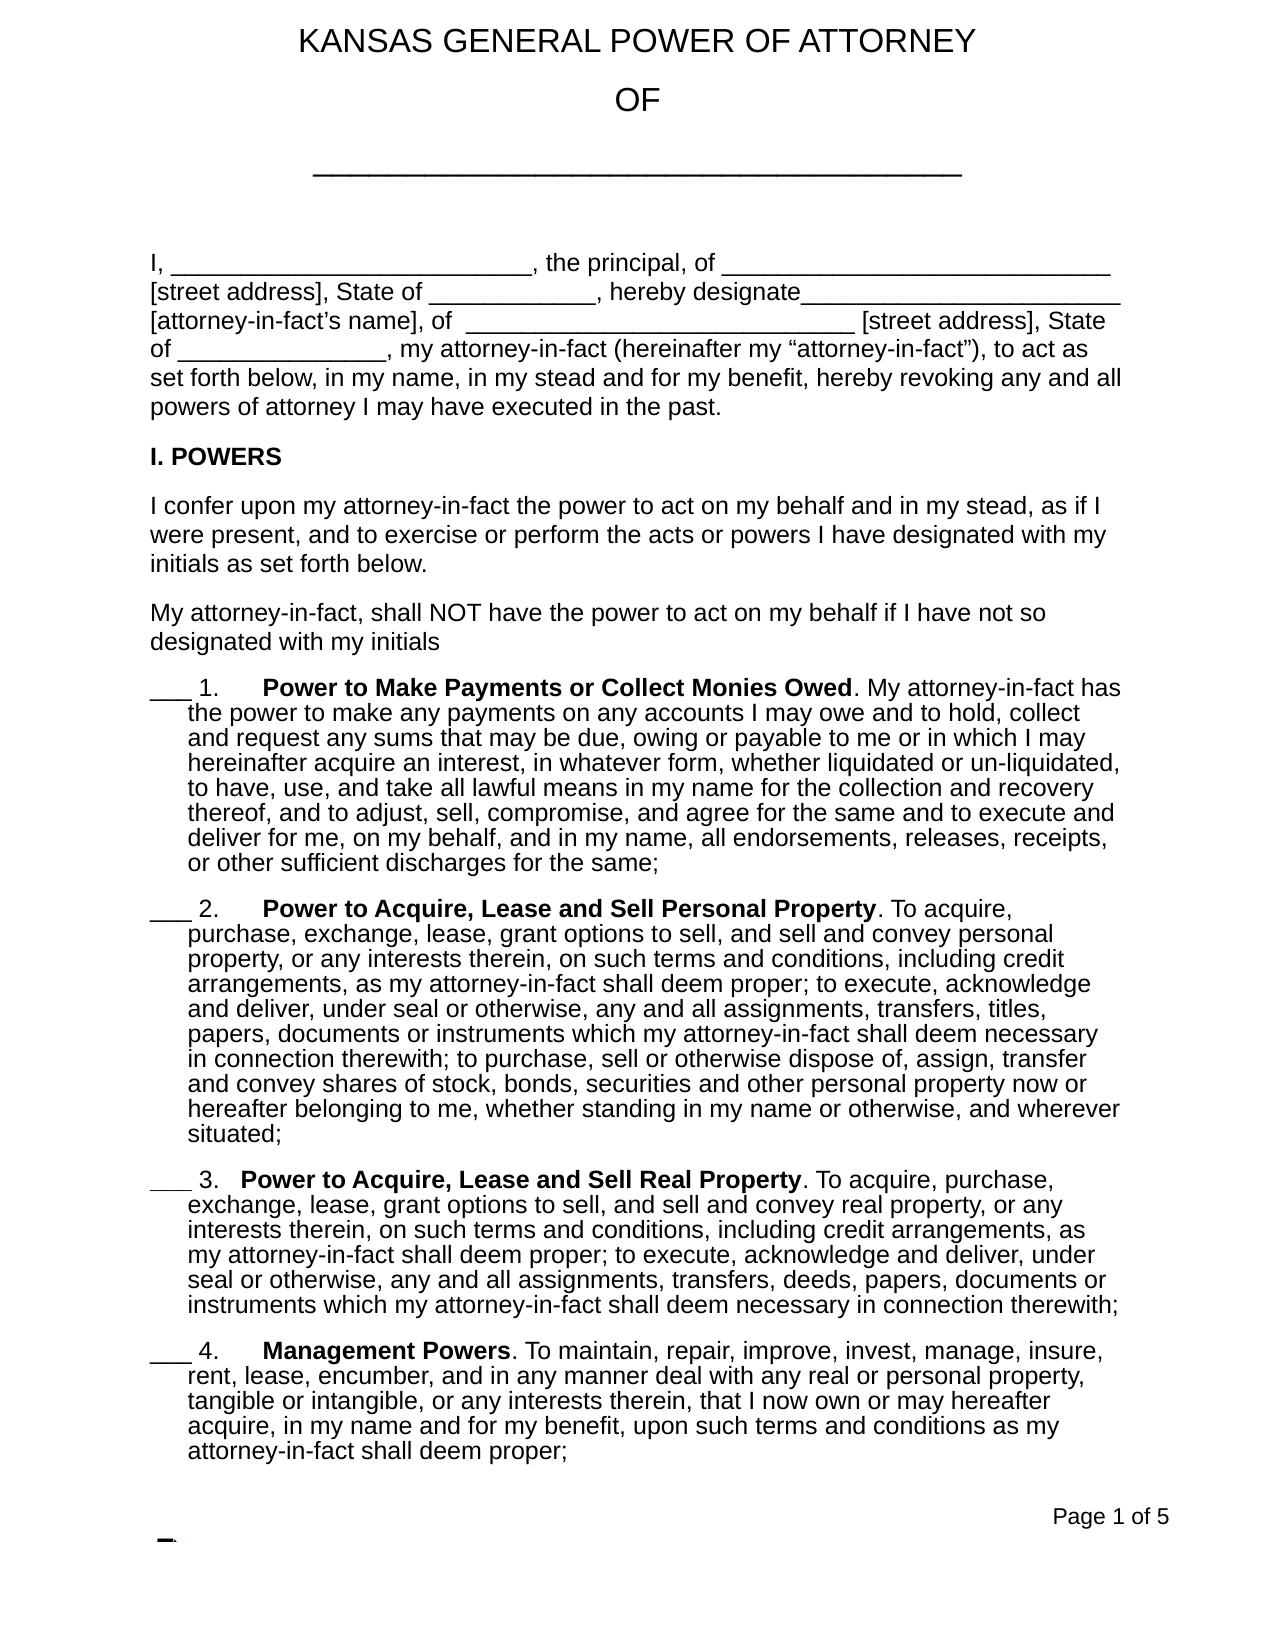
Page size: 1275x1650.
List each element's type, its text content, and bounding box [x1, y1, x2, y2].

text I, __________________________, the principal, of ____________________________ [street address], State of ____________, hereby designate_______________________ [attorney-in-fact’s name], of ____________________________ [street address], State of _______________, my attorney-in-fact (hereinafter my “attorney-in-fact”), to act as set forth below, in my name, in my stead and for my benefit, hereby revoking any and all powers of attorney I may have executed in the past. [150, 248, 1125, 421]
list ___ 2. Power to Acquire, Lease and Sell Personal Property. To acquire, purchase, exchange, lease, grant options to sell, and sell and convey personal property, or any interests therein, on such terms and conditions, including credit arrangements, as my attorney-in-fact shall deem proper; to execute, acknowledge and deliver, under seal or otherwise, any and all assignments, transfers, titles, papers, documents or instruments which my attorney-in-fact shall deem necessary in connection therewith; to purchase, sell or otherwise dispose of, assign, transfer and convey shares of stock, bonds, securities and other personal property now or hereafter belonging to me, whether standing in my name or otherwise, and wherever situated; [150, 897, 1125, 1147]
text I confer upon my attorney-in-fact the power to act on my behalf and in my stead, as if I were present, and to exercise or perform the acts or powers I have designated with my initials as set forth below. [150, 491, 1125, 577]
list ___ 4. Management Powers. To maintain, repair, improve, invest, manage, insure, rent, lease, encumber, and in any manner deal with any real or personal property, tangible or intangible, or any interests therein, that I now own or may hereafter acquire, in my name and for my benefit, upon such terms and conditions as my attorney-in-fact shall deem proper; [150, 1339, 1125, 1464]
text KANSAS GENERAL POWER OF ATTORNEY [150, 21, 1125, 59]
list ___ 3. Power to Acquire, Lease and Sell Real Property. To acquire, purchase, exchange, lease, grant options to sell, and sell and convey real property, or any interests therein, on such terms and conditions, including credit arrangements, as my attorney-in-fact shall deem proper; to execute, acknowledge and deliver, under seal or otherwise, any and all assignments, transfers, deeds, papers, documents or instruments which my attorney-in-fact shall deem necessary in connection therewith; [150, 1168, 1125, 1318]
text OF [150, 80, 1125, 118]
text I. POWERS [150, 442, 1125, 470]
text My attorney-in-fact, shall NOT have the power to act on my behalf if I have not so designated with my initials [150, 598, 1125, 656]
list ___ 1. Power to Make Payments or Collect Monies Owed. My attorney-in-fact has the power to make any payments on any accounts I may owe and to hold, collect and request any sums that may be due, owing or payable to me or in which I may hereinafter acquire an interest, in whatever form, whether liquidated or un-liquidated, to have, use, and take all lawful means in my name for the collection and recovery thereof, and to adjust, sell, compromise, and agree for the same and to execute and deliver for me, on my behalf, and in my name, all endorsements, releases, receipts, or other sufficient discharges for the same; [150, 677, 1125, 877]
text ___________________________________ [150, 139, 1125, 178]
